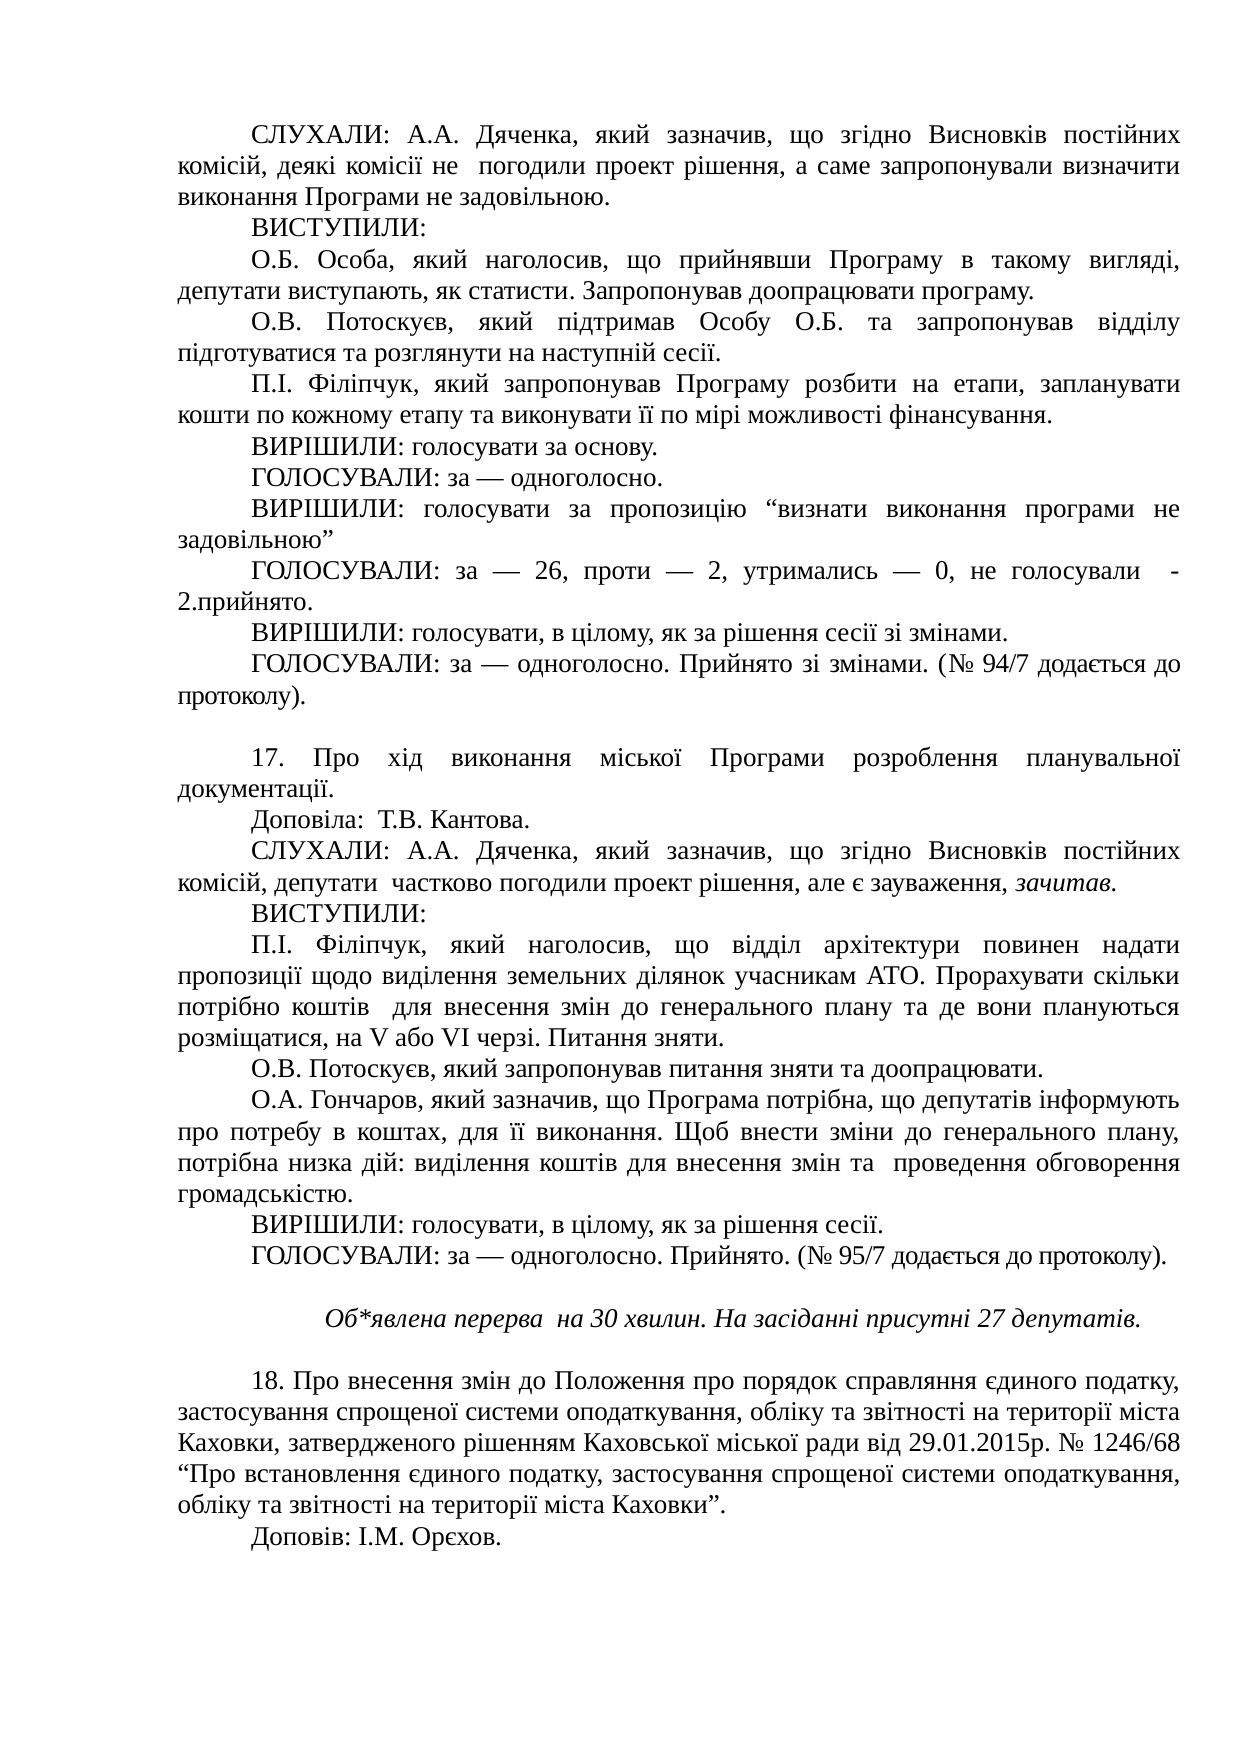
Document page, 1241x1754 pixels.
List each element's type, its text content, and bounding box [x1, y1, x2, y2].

text СЛУХАЛИ: А.А. Дяченка, який зазначив, що згідно Висновків постійних комісій, депутати частково погодили проект рішення, але є зауваження, зачитав. [177, 834, 1181, 897]
text Доповів: І.М. Орєхов. [177, 1520, 1181, 1551]
text О.В. Потоскуєв, який запропонував питання зняти та доопрацювати. [177, 1052, 1181, 1084]
text ГОЛОСУВАЛИ: за — одноголосно. Прийнято. (№ 95/7 додається до протоколу). [177, 1239, 1181, 1271]
text О.А. Гончаров, який зазначив, що Програма потрібна, що депутатів інформують про потребу в коштах, для її виконання. Щоб внести зміни до генерального плану, потрібна низка дій: виділення коштів для внесення змін та проведення обговорення громадськістю. [177, 1084, 1181, 1208]
text СЛУХАЛИ: А.А. Дяченка, який зазначив, що згідно Висновків постійних комісій, деякі комісії не погодили проект рішення, а саме запропонували визначити виконання Програми не задовільною. [177, 118, 1181, 212]
text Об*явлена перерва на 30 хвилин. На засіданні присутні 27 депутатів. [177, 1302, 1181, 1333]
text О.Б. Особа, який наголосив, що прийнявши Програму в такому вигляді, депутати виступають, як статисти. Запропонував доопрацювати програму. [177, 243, 1181, 305]
text ВИСТУПИЛИ: [177, 897, 1181, 928]
text ГОЛОСУВАЛИ: за — одноголосно. [177, 461, 1181, 492]
text 18. Про внесення змін до Положення про порядок справляння єдиного податку, застосування спрощеної системи оподаткування, обліку та звітності на території міста Каховки, затвердженого рішенням Каховської міської ради від 29.01.2015р. № 1246/68 “Про встановлення єдиного податку, застосування спрощеної системи оподаткування, обліку та звітності на території міста Каховки”. [177, 1364, 1181, 1520]
text ВИСТУПИЛИ: [177, 212, 1181, 243]
text ВИРІШИЛИ: голосувати, в цілому, як за рішення сесії. [177, 1208, 1181, 1239]
text П.І. Філіпчук, який наголосив, що відділ архітектури повинен надати пропозиції щодо виділення земельних ділянок учасникам АТО. Прорахувати скільки потрібно коштів для внесення змін до генерального плану та де вони плануються розміщатися, на V або VI черзі. Питання зняти. [177, 928, 1181, 1052]
text О.В. Потоскуєв, який підтримав Особу О.Б. та запропонував відділу підготуватися та розглянути на наступній сесії. [177, 305, 1181, 367]
text ВИРІШИЛИ: голосувати за пропозицію “визнати виконання програми не задовільною” [177, 492, 1181, 554]
text ГОЛОСУВАЛИ: за — одноголосно. Прийнято зі змінами. (№ 94/7 додається до протоколу). [177, 648, 1181, 710]
text ГОЛОСУВАЛИ: за — 26, проти — 2, утримались — 0, не голосували - 2.прийнято. [177, 554, 1181, 616]
text ВИРІШИЛИ: голосувати, в цілому, як за рішення сесії зі змінами. [177, 616, 1181, 648]
text П.І. Філіпчук, який запропонував Програму розбити на етапи, запланувати кошти по кожному етапу та виконувати її по мірі можливості фінансування. [177, 367, 1181, 429]
text Доповіла: Т.В. Кантова. [177, 803, 1181, 834]
text ВИРІШИЛИ: голосувати за основу. [177, 429, 1181, 461]
text 17. Про хід виконання міської Програми розроблення планувальної документації. [177, 741, 1181, 803]
